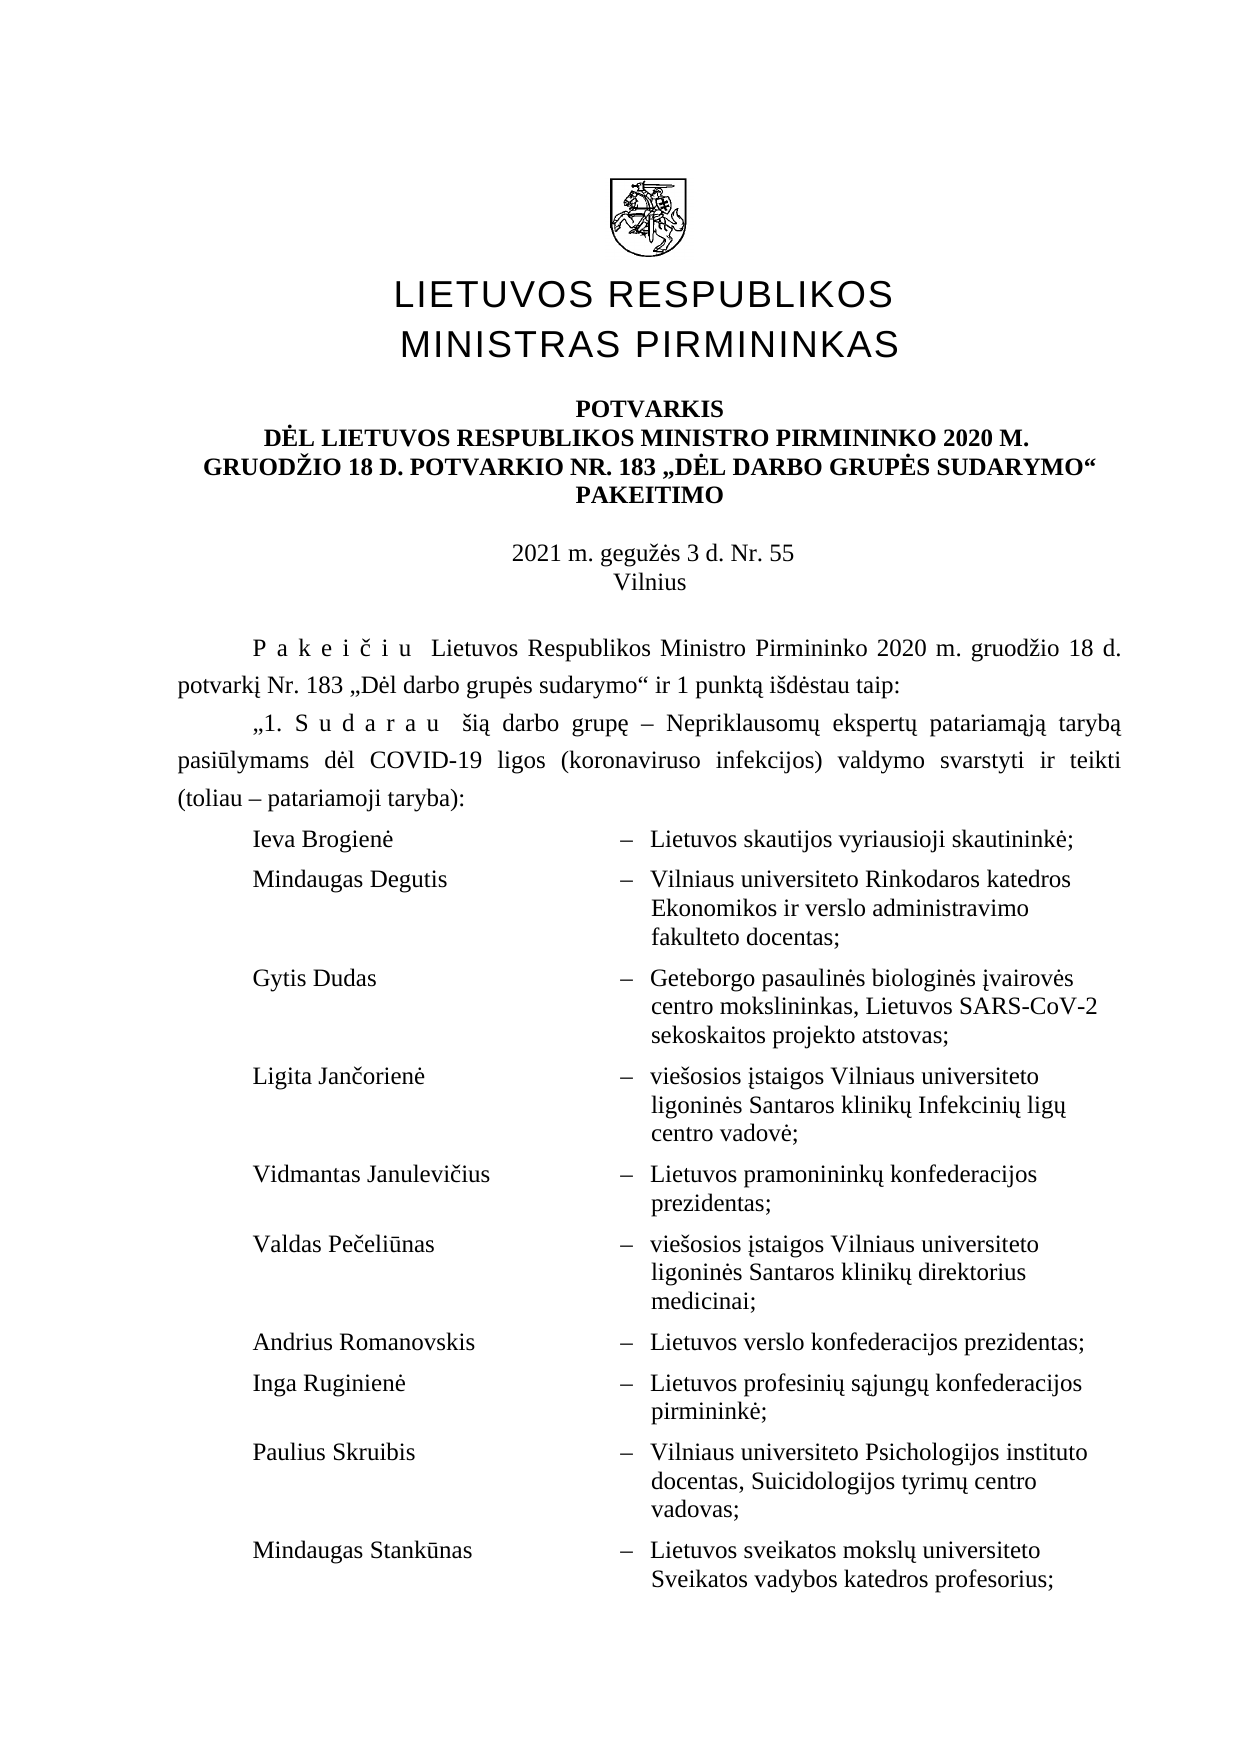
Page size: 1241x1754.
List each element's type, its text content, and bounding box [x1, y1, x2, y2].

text Valdas Pečeliūnas – viešosios įstaigos Vilniaus universiteto ligoninės Santaros klinikų direktorius medicinai; [252, 1229, 1122, 1315]
text „1. Sudarau šią darbo grupę – Nepriklausomų ekspertų patariamąją tarybą pasiūlymams dėl COVID-19 ligos (koronaviruso infekcijos) valdymo svarstyti ir teikti (toliau – patariamoji taryba): [177, 699, 1122, 812]
text 2021 m. gegužės 3 d. Nr. 55 [177, 538, 1122, 567]
text LIETUVOS RESPUBLIKOS [177, 272, 1122, 315]
text Vilnius [177, 567, 1122, 596]
text Ligita Jančorienė – viešosios įstaigos Vilniaus universiteto ligoninės Santaros klinikų Infekcinių ligų centro vadovė; [252, 1061, 1122, 1147]
text Andrius Romanovskis – Lietuvos verslo konfederacijos prezidentas; [252, 1327, 1122, 1356]
text Mindaugas Degutis – Vilniaus universiteto Rinkodaros katedros Ekonomikos ir verslo administravimo fakulteto docentas; [252, 864, 1122, 951]
text DĖL LIETUVOS RESPUBLIKOS MINISTRO PIRMININKO 2020 M. gruodžio 18 d. POTVARKIO Nr. 183 „DĖL DARBO GRUPĖS SUDARYMO“ PAKEITIMo [177, 423, 1122, 509]
text Mindaugas Stankūnas – Lietuvos sveikatos mokslų universiteto Sveikatos vadybos katedros profesorius; [252, 1535, 1122, 1593]
text MINISTRAS PIRMININKAS [177, 322, 1122, 366]
text Paulius Skruibis – Vilniaus universiteto Psichologijos instituto docentas, Suicidologijos tyrimų centro vadovas; [252, 1437, 1122, 1523]
text Vidmantas Janulevičius – Lietuvos pramonininkų konfederacijos prezidentas; [252, 1159, 1122, 1217]
text Ieva Brogienė – Lietuvos skautijos vyriausioji skautininkė; [252, 824, 1122, 852]
text POTVARKIS [177, 394, 1122, 423]
text Gytis Dudas – Geteborgo pasaulinės biologinės įvairovės centro mokslininkas, Lietuvos SARS-CoV-2 sekoskaitos projekto atstovas; [252, 963, 1122, 1049]
text Inga Ruginienė – Lietuvos profesinių sąjungų konfederacijos pirmininkė; [252, 1368, 1122, 1425]
text Pakeičiu Lietuvos Respublikos Ministro Pirmininko 2020 m. gruodžio 18 d. potvarkį Nr. 183 „Dėl darbo grupės sudarymo“ ir 1 punktą išdėstau taip: [177, 624, 1122, 699]
